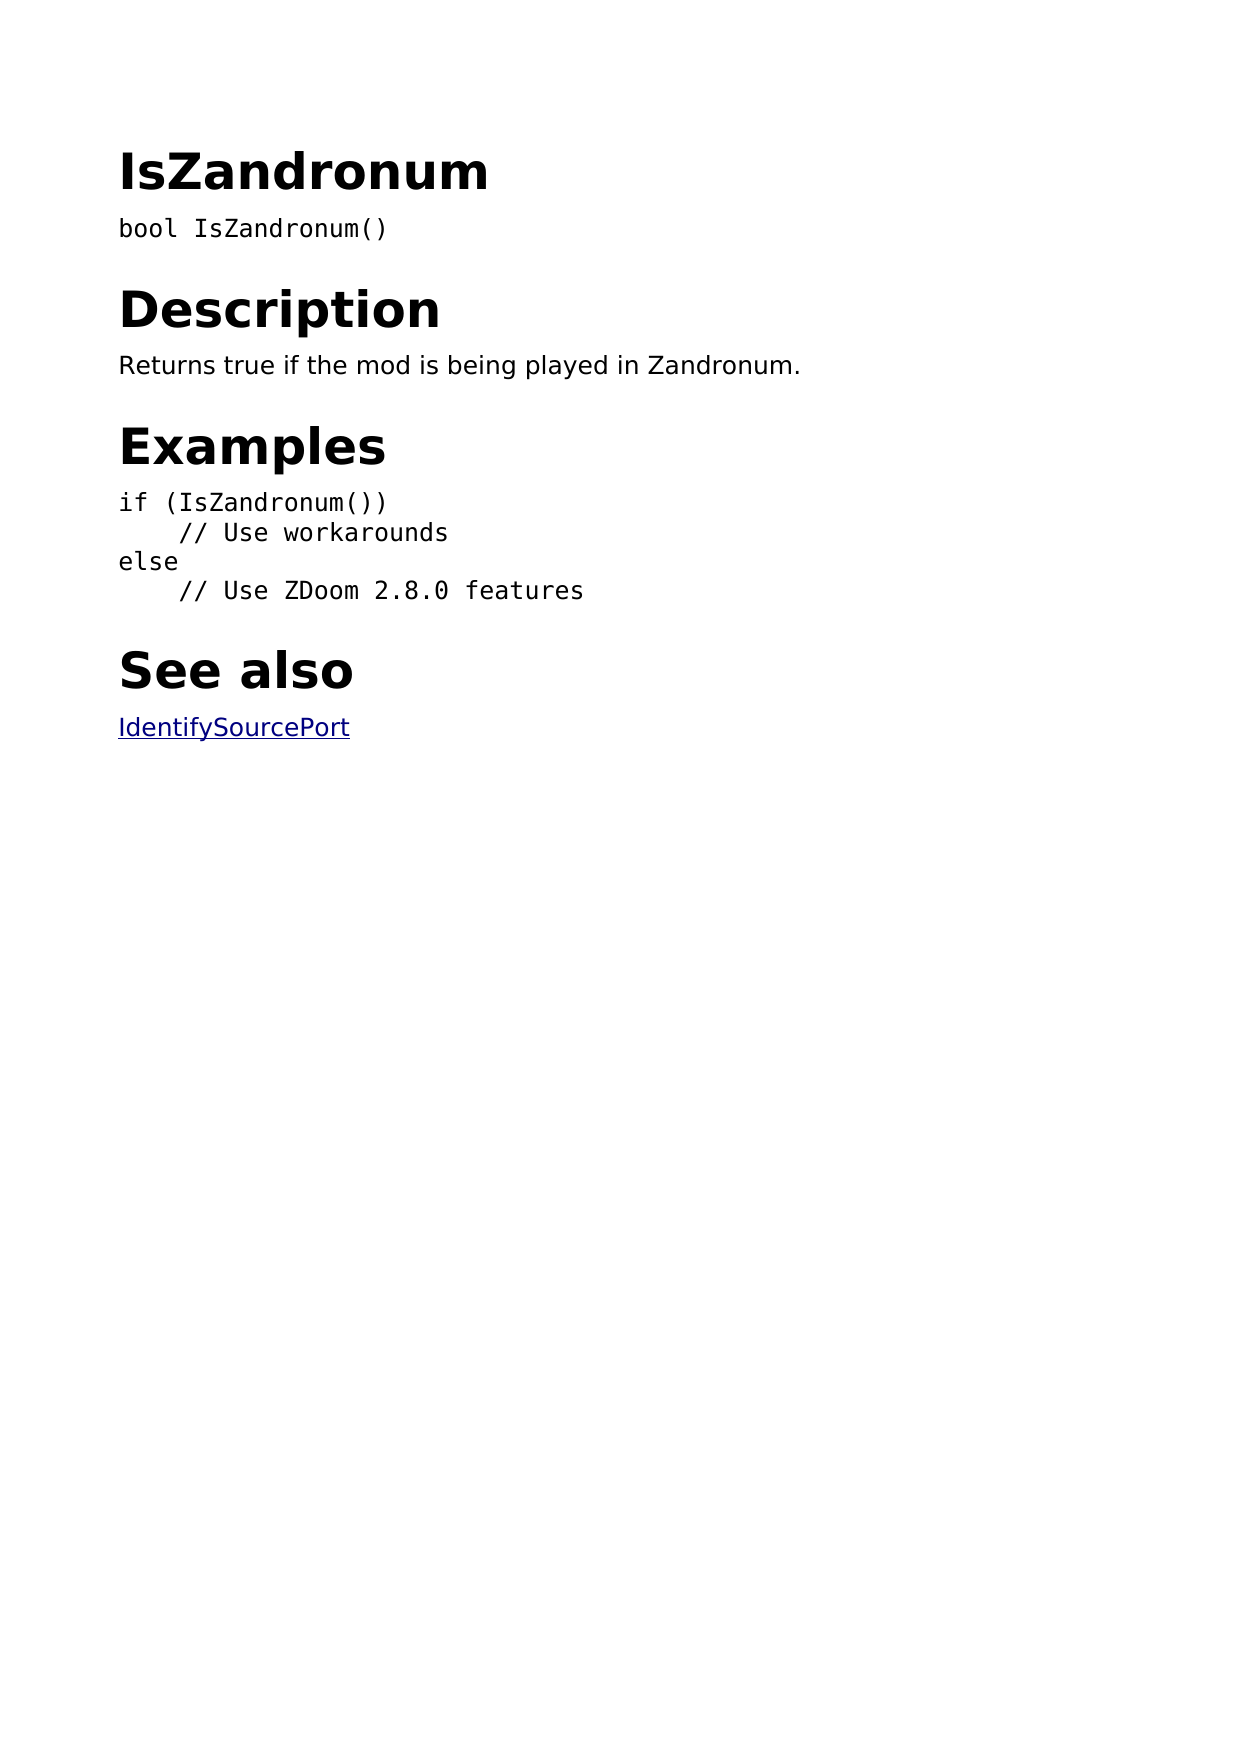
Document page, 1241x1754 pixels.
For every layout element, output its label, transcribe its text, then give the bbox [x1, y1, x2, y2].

subtitle IsZandronum [118, 143, 1122, 201]
subtitle Description [118, 281, 1122, 339]
subtitle See also [118, 642, 1122, 700]
text Returns true if the mod is being played in Zandronum. [118, 351, 1122, 380]
text IdentifySourcePort [118, 713, 1122, 742]
text bool IsZandronum() [118, 214, 1122, 243]
subtitle Examples [118, 418, 1122, 476]
text if (IsZandronum()) // Use workarounds else // Use ZDoom 2.8.0 features [118, 489, 1122, 605]
